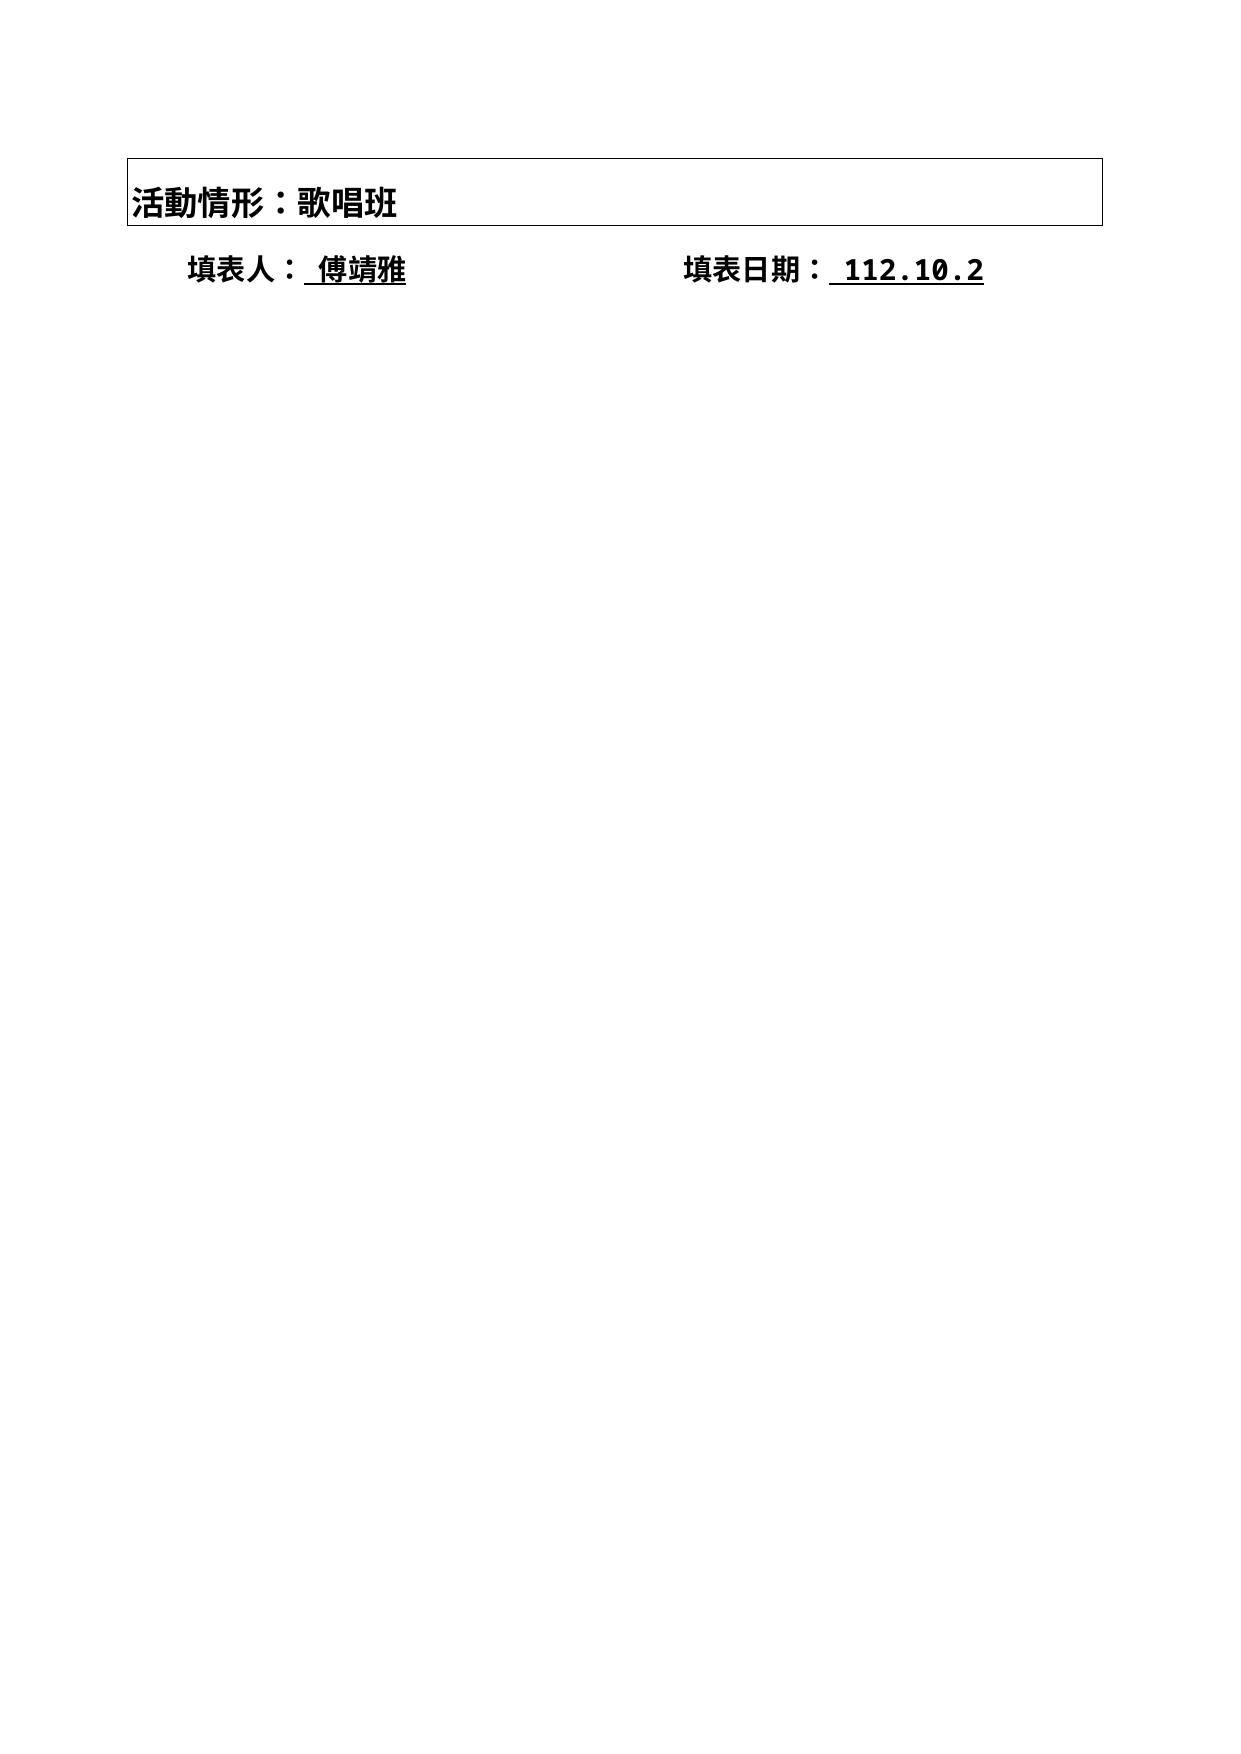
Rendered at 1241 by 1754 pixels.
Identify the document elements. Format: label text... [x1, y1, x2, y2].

text 填表人： 傅靖雅 填表日期： 112.10.2 [187, 226, 1053, 288]
table_cell 活動情形：歌唱班 [128, 159, 1102, 225]
